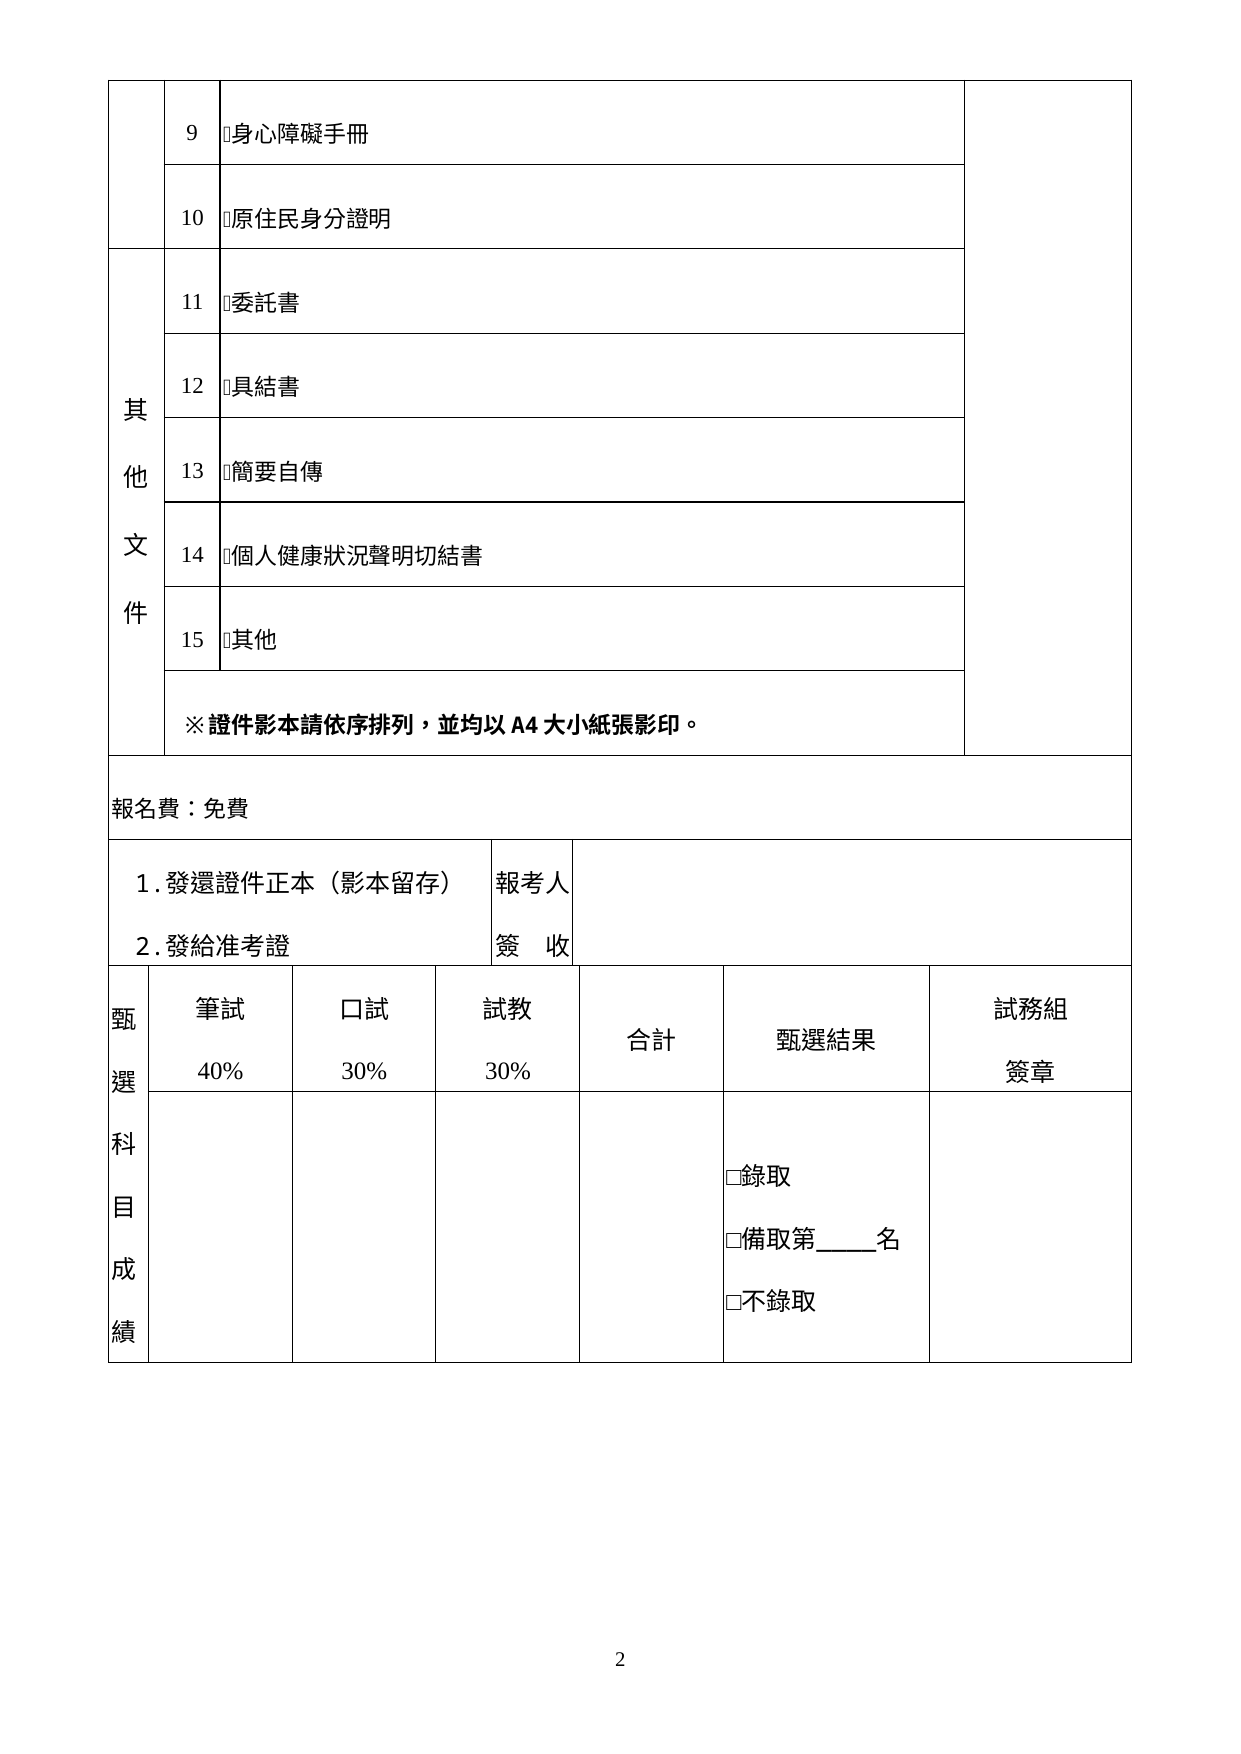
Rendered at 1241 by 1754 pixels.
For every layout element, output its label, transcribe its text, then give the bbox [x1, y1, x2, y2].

table_cell 口試 30% [293, 966, 435, 1091]
table_cell 13 [165, 418, 219, 501]
table_cell [436, 1092, 579, 1362]
table_cell 1.發還證件正本（影本留存） 2.發給准考證 [109, 840, 491, 965]
table_cell 14 [165, 503, 219, 586]
table_cell 原住民身分證明 [221, 165, 964, 248]
table_cell 10 [165, 165, 219, 248]
table_cell 試務組 簽章 [930, 966, 1131, 1091]
table_cell 報考人 簽 收 [492, 840, 572, 965]
table_cell 委託書 [221, 249, 964, 333]
table_cell 甄選結果 [724, 966, 929, 1091]
table_cell 11 [165, 249, 219, 333]
table_cell 個人健康狀況聲明切結書 [221, 503, 964, 586]
table_cell 其他 [221, 587, 964, 670]
table_cell 筆試 40% [149, 966, 292, 1091]
table_cell [965, 81, 1131, 754]
table_cell [580, 1092, 723, 1362]
table_cell 9 [165, 81, 219, 164]
table_cell [573, 840, 1131, 965]
table_cell 合計 [580, 966, 723, 1091]
table_cell [149, 1092, 292, 1362]
table_cell 身心障礙手冊 [221, 81, 964, 164]
table_cell 甄選科目成績 [109, 966, 148, 1362]
table_cell 其 他 文 件 [109, 249, 164, 754]
table_cell 報名費：免費 [109, 756, 1131, 839]
table_cell □錄取 □備取第____名 □不錄取 [724, 1092, 929, 1362]
table_cell ※證件影本請依序排列，並均以A4大小紙張影印。 [165, 671, 964, 754]
table_cell 具結書 [221, 334, 964, 417]
table_cell [293, 1092, 435, 1362]
table_cell 簡要自傳 [221, 418, 964, 501]
table_cell [109, 81, 164, 248]
table_cell [930, 1092, 1131, 1362]
table_cell 15 [165, 587, 219, 670]
table_cell 試教 30% [436, 966, 579, 1091]
table_cell 12 [165, 334, 219, 417]
